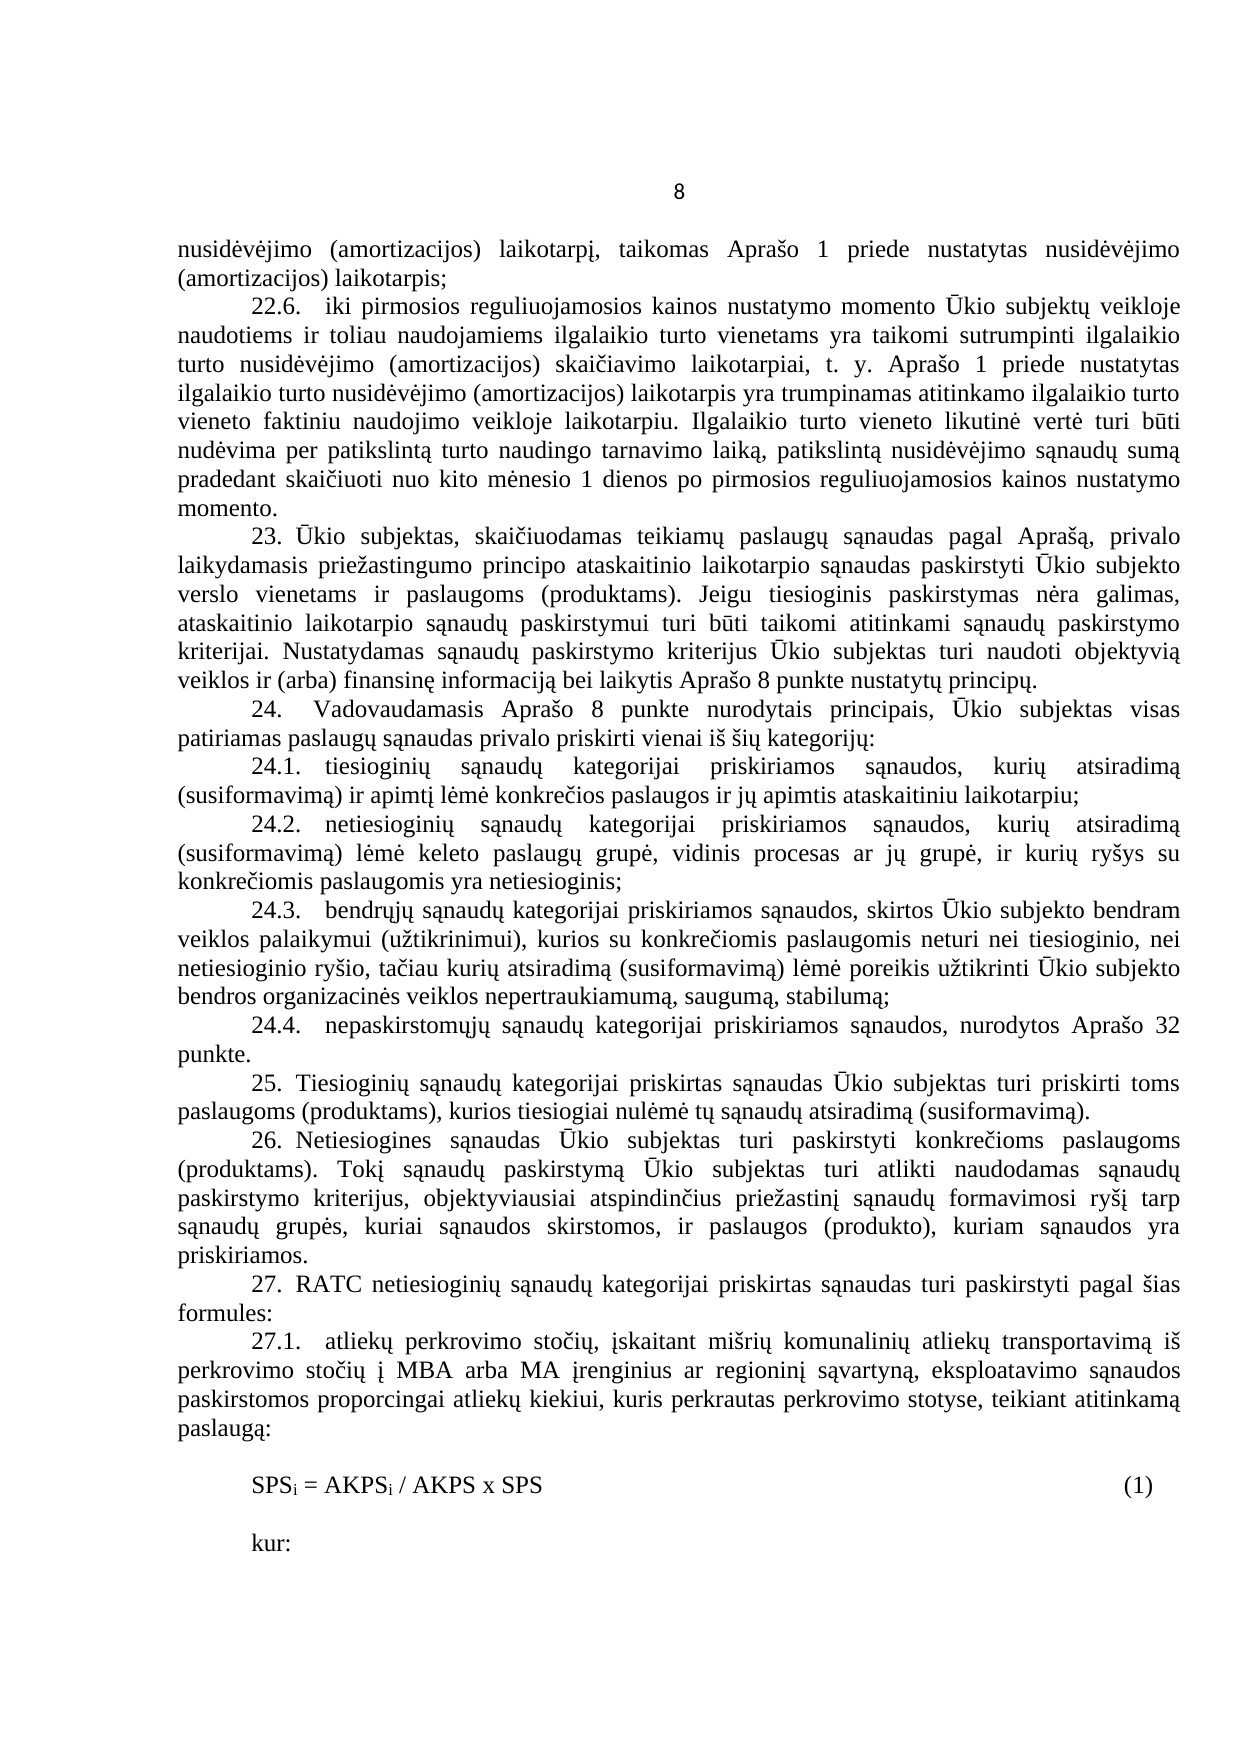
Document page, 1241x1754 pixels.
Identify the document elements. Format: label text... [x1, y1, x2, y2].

text kur: [177, 1528, 1191, 1556]
text 22.6. iki pirmosios reguliuojamosios kainos nustatymo momento Ūkio subjektų veikloje naudotiems ir toliau naudojamiems ilgalaikio turto vienetams yra taikomi sutrumpinti ilgalaikio turto nusidėvėjimo (amortizacijos) skaičiavimo laikotarpiai, t. y. Aprašo 1 priede nustatytas ilgalaikio turto nusidėvėjimo (amortizacijos) laikotarpis yra trumpinamas atitinkamo ilgalaikio turto vieneto faktiniu naudojimo veikloje laikotarpiu. Ilgalaikio turto vieneto likutinė vertė turi būti nudėvima per patikslintą turto naudingo tarnavimo laiką, patikslintą nusidėvėjimo sąnaudų sumą pradedant skaičiuoti nuo kito mėnesio 1 dienos po pirmosios reguliuojamosios kainos nustatymo momento. [177, 291, 1181, 521]
text 24. Vadovaudamasis Aprašo 8 punkte nurodytais principais, Ūkio subjektas visas patiriamas paslaugų sąnaudas privalo priskirti vienai iš šių kategorijų: [177, 694, 1181, 751]
text 23. Ūkio subjektas, skaičiuodamas teikiamų paslaugų sąnaudas pagal Aprašą, privalo laikydamasis priežastingumo principo ataskaitinio laikotarpio sąnaudas paskirstyti Ūkio subjekto verslo vienetams ir paslaugoms (produktams). Jeigu tiesioginis paskirstymas nėra galimas, ataskaitinio laikotarpio sąnaudų paskirstymui turi būti taikomi atitinkami sąnaudų paskirstymo kriterijai. Nustatydamas sąnaudų paskirstymo kriterijus Ūkio subjektas turi naudoti objektyvią veiklos ir (arba) finansinę informaciją bei laikytis Aprašo 8 punkte nustatytų principų. [177, 521, 1181, 694]
text 27.1. atliekų perkrovimo stočių, įskaitant mišrių komunalinių atliekų transportavimą iš perkrovimo stočių į MBA arba MA įrenginius ar regioninį sąvartyną, eksploatavimo sąnaudos paskirstomos proporcingai atliekų kiekiui, kuris perkrautas perkrovimo stotyse, teikiant atitinkamą paslaugą: [177, 1326, 1181, 1441]
text 27. RATC netiesioginių sąnaudų kategorijai priskirtas sąnaudas turi paskirstyti pagal šias formules: [177, 1269, 1181, 1326]
text 24.1. tiesioginių sąnaudų kategorijai priskiriamos sąnaudos, kurių atsiradimą (susiformavimą) ir apimtį lėmė konkrečios paslaugos ir jų apimtis ataskaitiniu laikotarpiu; [177, 751, 1181, 809]
text 26. Netiesiogines sąnaudas Ūkio subjektas turi paskirstyti konkrečioms paslaugoms (produktams). Tokį sąnaudų paskirstymą Ūkio subjektas turi atlikti naudodamas sąnaudų paskirstymo kriterijus, objektyviausiai atspindinčius priežastinį sąnaudų formavimosi ryšį tarp sąnaudų grupės, kuriai sąnaudos skirstomos, ir paslaugos (produkto), kuriam sąnaudos yra priskiriamos. [177, 1125, 1181, 1269]
text 24.4. nepaskirstomųjų sąnaudų kategorijai priskiriamos sąnaudos, nurodytos Aprašo 32 punkte. [177, 1010, 1181, 1068]
text nusidėvėjimo (amortizacijos) laikotarpį, taikomas Aprašo 1 priede nustatytas nusidėvėjimo (amortizacijos) laikotarpis; [177, 234, 1181, 291]
text 24.3. bendrųjų sąnaudų kategorijai priskiriamos sąnaudos, skirtos Ūkio subjekto bendram veiklos palaikymui (užtikrinimui), kurios su konkrečiomis paslaugomis neturi nei tiesioginio, nei netiesioginio ryšio, tačiau kurių atsiradimą (susiformavimą) lėmė poreikis užtikrinti Ūkio subjekto bendros organizacinės veiklos nepertraukiamumą, saugumą, stabilumą; [177, 895, 1181, 1010]
text 25. Tiesioginių sąnaudų kategorijai priskirtas sąnaudas Ūkio subjektas turi priskirti toms paslaugoms (produktams), kurios tiesiogiai nulėmė tų sąnaudų atsiradimą (susiformavimą). [177, 1068, 1181, 1125]
text SPSi = AKPSi / AKPS x SPS (1) [177, 1470, 1191, 1499]
text 24.2. netiesioginių sąnaudų kategorijai priskiriamos sąnaudos, kurių atsiradimą (susiformavimą) lėmė keleto paslaugų grupė, vidinis procesas ar jų grupė, ir kurių ryšys su konkrečiomis paslaugomis yra netiesioginis; [177, 809, 1181, 895]
